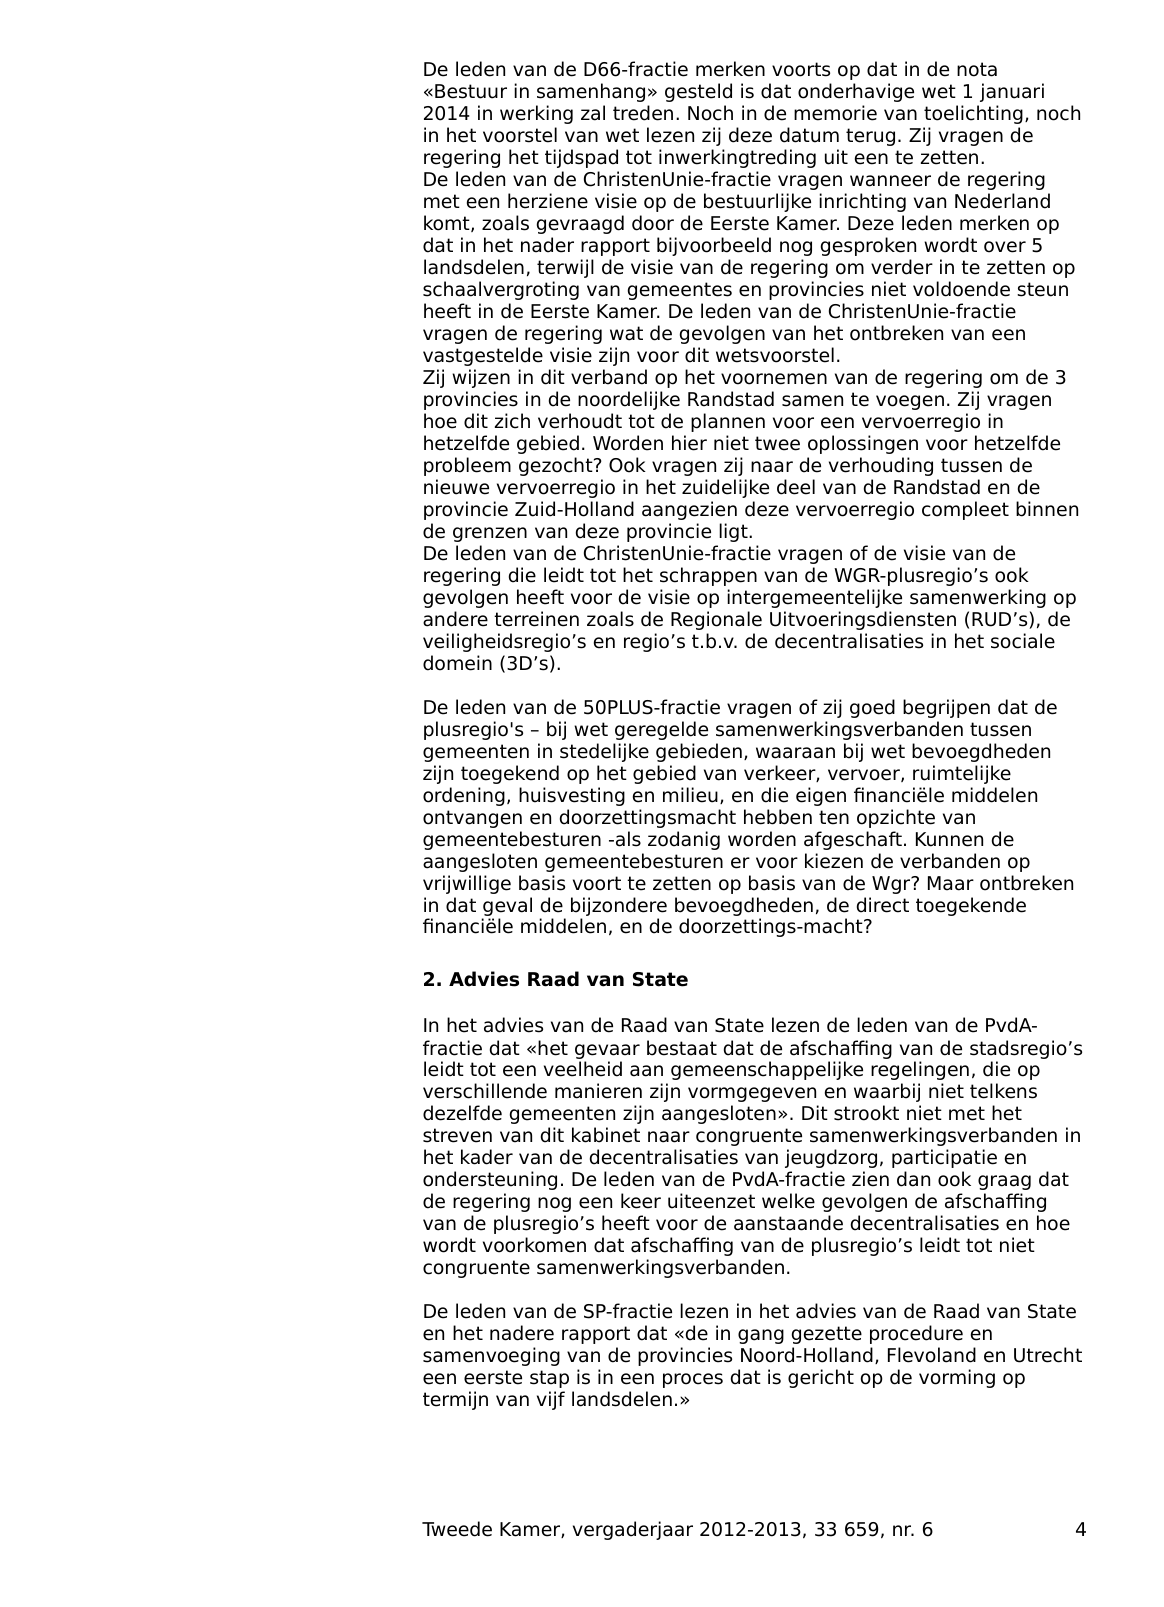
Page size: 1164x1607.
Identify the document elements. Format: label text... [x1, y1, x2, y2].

text De leden van de SP-fractie lezen in het advies van de Raad van State en het nadere rapport dat «de in gang gezette procedure en samenvoeging van de provincies Noord-Holland, Flevoland en Utrecht een eerste stap is in een proces dat is gericht op de vorming op termijn van vijf landsdelen.» [422, 1301, 1087, 1411]
text De leden van de 50PLUS-fractie vragen of zij goed begrijpen dat de plusregio's – bij wet geregelde samenwerkingsverbanden tussen gemeenten in stedelijke gebieden, waaraan bij wet bevoegdheden zijn toegekend op het gebied van verkeer, vervoer, ruimtelijke ordening, huisvesting en milieu, en die eigen financiële middelen ontvangen en doorzettingsmacht hebben ten opzichte van gemeentebesturen -als zodanig worden afgeschaft. Kunnen de aangesloten gemeentebesturen er voor kiezen de verbanden op vrijwillige basis voort te zetten op basis van de Wgr? Maar ontbreken in dat geval de bijzondere bevoegdheden, de direct toegekende financiële middelen, en de doorzettings-macht? [422, 697, 1087, 938]
text De leden van de ChristenUnie-fractie vragen wanneer de regering met een herziene visie op de bestuurlijke inrichting van Nederland komt, zoals gevraagd door de Eerste Kamer. Deze leden merken op dat in het nader rapport bijvoorbeeld nog gesproken wordt over 5 landsdelen, terwijl de visie van de regering om verder in te zetten op schaalvergroting van gemeentes en provincies niet voldoende steun heeft in de Eerste Kamer. De leden van de ChristenUnie-fractie vragen de regering wat de gevolgen van het ontbreken van een vastgestelde visie zijn voor dit wetsvoorstel. [422, 169, 1087, 367]
text Zij wijzen in dit verband op het voornemen van de regering om de 3 provincies in de noordelijke Randstad samen te voegen. Zij vragen hoe dit zich verhoudt tot de plannen voor een vervoerregio in hetzelfde gebied. Worden hier niet twee oplossingen voor hetzelfde probleem gezocht? Ook vragen zij naar de verhouding tussen de nieuwe vervoerregio in het zuidelijke deel van de Randstad en de provincie Zuid-Holland aangezien deze vervoerregio compleet binnen de grenzen van deze provincie ligt. [422, 367, 1087, 543]
text De leden van de D66-fractie merken voorts op dat in de nota «Bestuur in samenhang» gesteld is dat onderhavige wet 1 januari 2014 in werking zal treden. Noch in de memorie van toelichting, noch in het voorstel van wet lezen zij deze datum terug. Zij vragen de regering het tijdspad tot inwerkingtreding uit een te zetten. [422, 59, 1087, 169]
text De leden van de ChristenUnie-fractie vragen of de visie van de regering die leidt tot het schrappen van de WGR-plusregio’s ook gevolgen heeft voor de visie op intergemeentelijke samenwerking op andere terreinen zoals de Regionale Uitvoeringsdiensten (RUD’s), de veiligheidsregio’s en regio’s t.b.v. de decentralisaties in het sociale domein (3D’s). [422, 543, 1087, 674]
text In het advies van de Raad van State lezen de leden van de PvdA-fractie dat «het gevaar bestaat dat de afschaffing van de stadsregio’s leidt tot een veelheid aan gemeenschappelijke regelingen, die op verschillende manieren zijn vormgegeven en waarbij niet telkens dezelfde gemeenten zijn aangesloten». Dit strookt niet met het streven van dit kabinet naar congruente samenwerkingsverbanden in het kader van de decentralisaties van jeugdzorg, participatie en ondersteuning. De leden van de PvdA-fractie zien dan ook graag dat de regering nog een keer uiteenzet welke gevolgen de afschaffing van de plusregio’s heeft voor de aanstaande decentralisaties en hoe wordt voorkomen dat afschaffing van de plusregio’s leidt tot niet congruente samenwerkingsverbanden. [422, 1015, 1087, 1279]
subtitle 2. Advies Raad van State [422, 968, 1087, 990]
